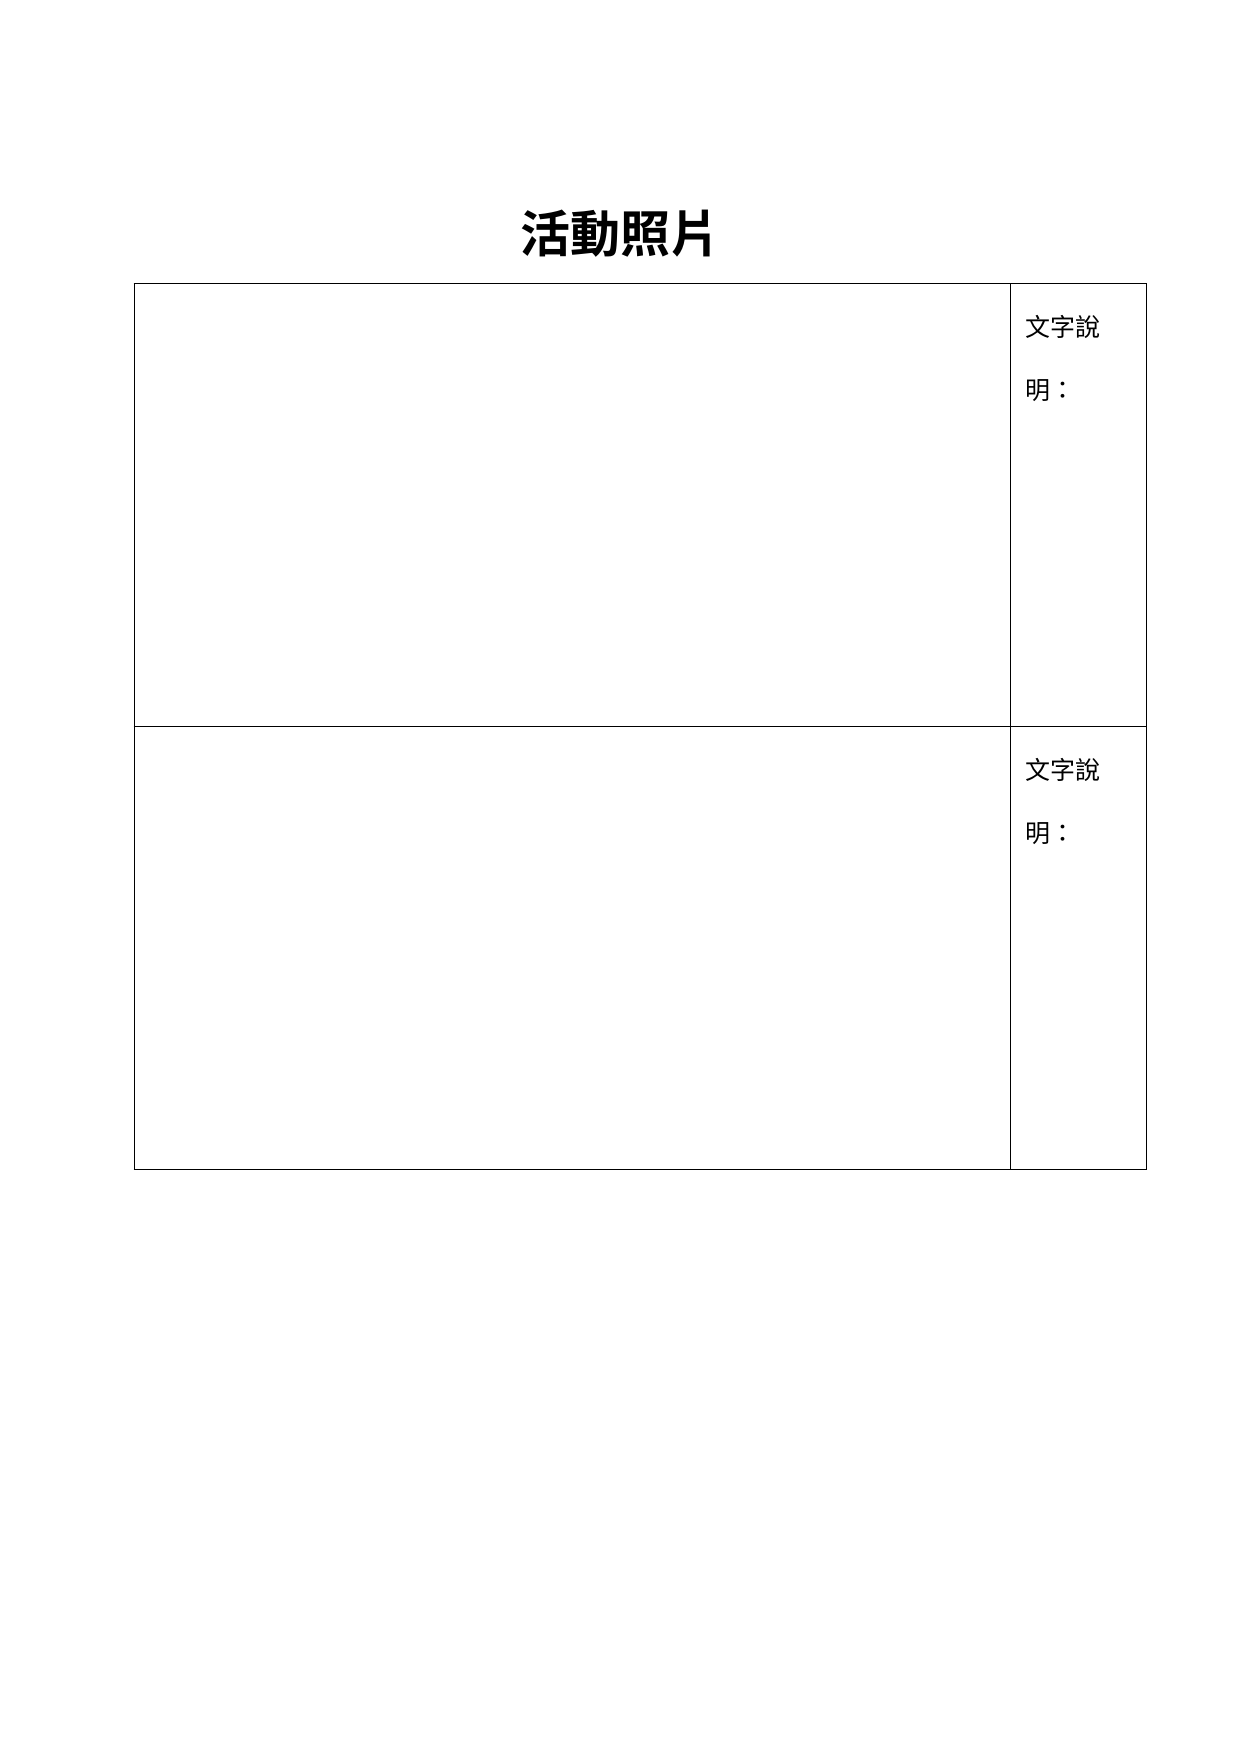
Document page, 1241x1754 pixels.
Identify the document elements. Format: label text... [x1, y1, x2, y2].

text 活動照片 [187, 158, 1053, 283]
table_cell 文字說明： [1011, 727, 1146, 1169]
table_header 文字說明： [1011, 284, 1146, 726]
table_header [135, 284, 1010, 726]
table_cell [135, 727, 1010, 1169]
